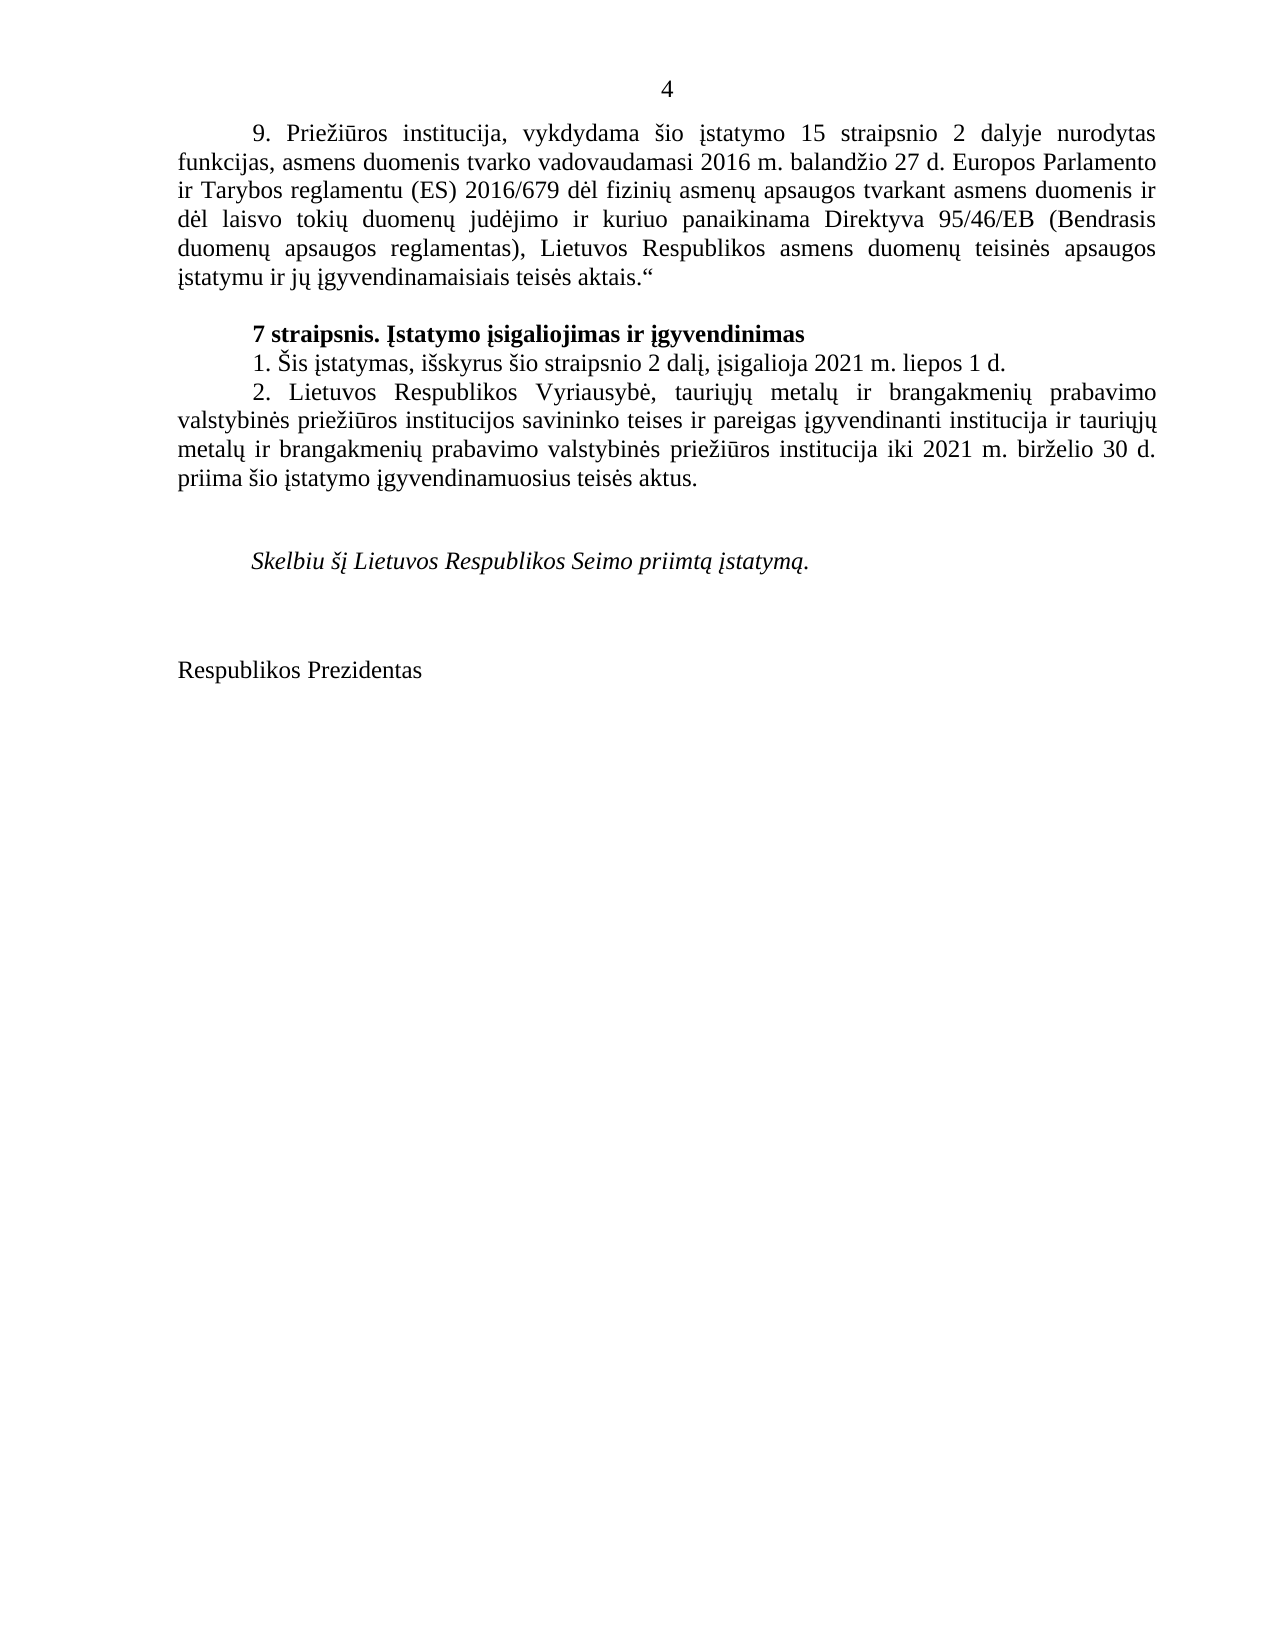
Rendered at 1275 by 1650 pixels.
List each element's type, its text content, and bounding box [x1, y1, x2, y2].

text 2. Lietuvos Respublikos Vyriausybė, tauriųjų metalų ir brangakmenių prabavimo valstybinės priežiūros institucijos savininko teises ir pareigas įgyvendinanti institucija ir tauriųjų metalų ir brangakmenių prabavimo valstybinės priežiūros institucija iki 2021 m. birželio 30 d. priima šio įstatymo įgyvendinamuosius teisės aktus. [177, 377, 1157, 492]
text 9. Priežiūros institucija, vykdydama šio įstatymo 15 straipsnio 2 dalyje nurodytas funkcijas, asmens duomenis tvarko vadovaudamasi 2016 m. balandžio 27 d. Europos Parlamento ir Tarybos reglamentu (ES) 2016/679 dėl fizinių asmenų apsaugos tvarkant asmens duomenis ir dėl laisvo tokių duomenų judėjimo ir kuriuo panaikinama Direktyva 95/46/EB (Bendrasis duomenų apsaugos reglamentas), Lietuvos Respublikos asmens duomenų teisinės apsaugos įstatymu ir jų įgyvendinamaisiais teisės aktais.“ [177, 118, 1157, 291]
text Skelbiu šį Lietuvos Respublikos Seimo priimtą įstatymą. [177, 546, 1157, 575]
text 1. Šis įstatymas, išskyrus šio straipsnio 2 dalį, įsigalioja 2021 m. liepos 1 d. [177, 348, 1157, 377]
text Respublikos Prezidentas [177, 656, 1157, 684]
text 7 straipsnis. Įstatymo įsigaliojimas ir įgyvendinimas [177, 319, 1157, 348]
